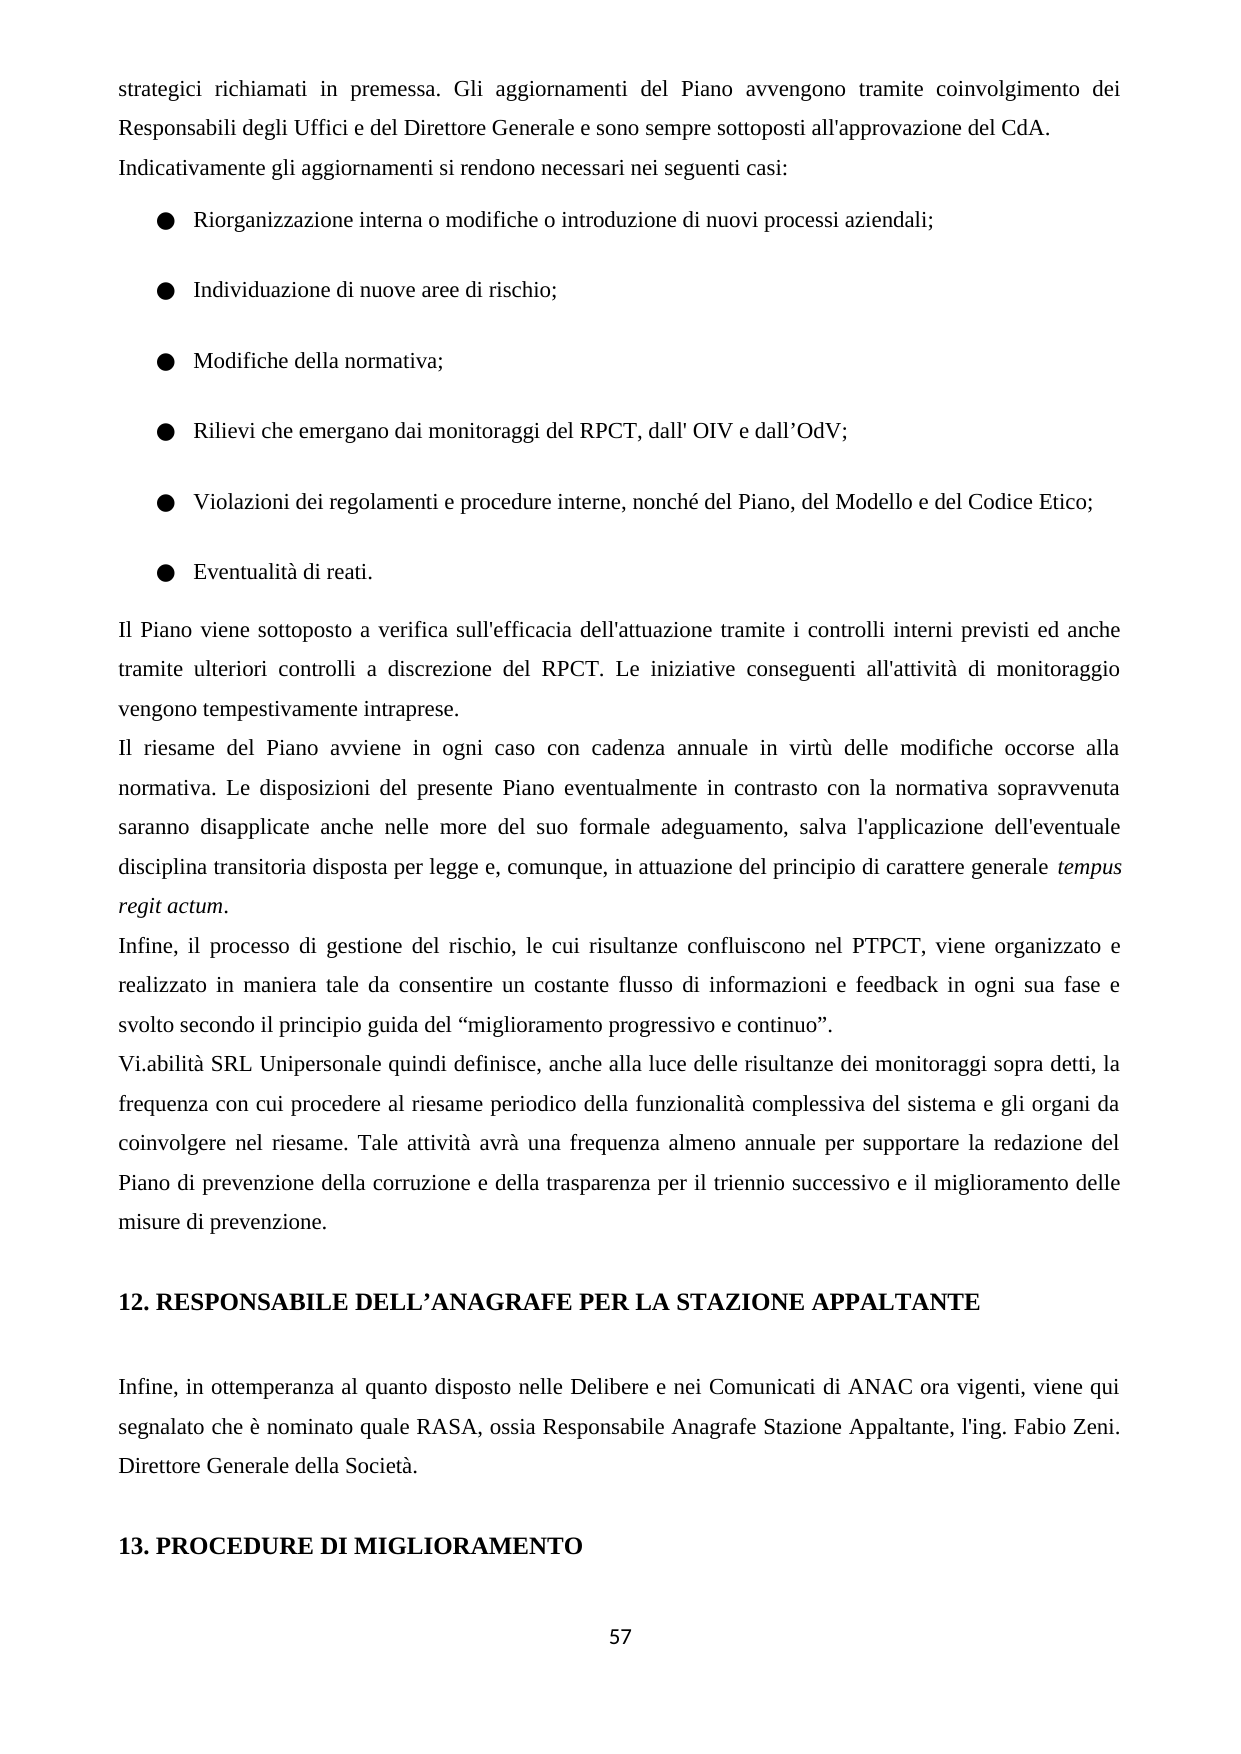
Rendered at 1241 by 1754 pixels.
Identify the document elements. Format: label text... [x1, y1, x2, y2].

text Vi.abilità SRL Unipersonale quindi definisce, anche alla luce delle risultanze dei monitoraggi sopra detti, la frequenza con cui procedere al riesame periodico della funzionalità complessiva del sistema e gli organi da coinvolgere nel riesame. Tale attività avrà una frequenza almeno annuale per supportare la redazione del Piano di prevenzione della corruzione e della trasparenza per il triennio successivo e il miglioramento delle misure di prevenzione. [118, 1050, 1122, 1234]
list Riorganizzazione interna o modifiche o introduzione di nuovi processi aziendali; [156, 193, 1122, 240]
text Infine, in ottemperanza al quanto disposto nelle Delibere e nei Comunicati di ANAC ora vigenti, viene qui segnalato che è nominato quale RASA, ossia Responsabile Anagrafe Stazione Appaltante, l'ing. Fabio Zeni. Direttore Generale della Società. [118, 1373, 1122, 1479]
text Il riesame del Piano avviene in ogni caso con cadenza annuale in virtù delle modifiche occorse alla normativa. Le disposizioni del presente Piano eventualmente in contrasto con la normativa sopravvenuta saranno disapplicate anche nelle more del suo formale adeguamento, salva l'applicazione dell'eventuale disciplina transitoria disposta per legge e, comunque, in attuazione del principio di carattere generale tempus regit actum. [118, 734, 1122, 919]
list Eventualità di reati. [156, 546, 1122, 592]
text strategici richiamati in premessa. Gli aggiornamenti del Piano avvengono tramite coinvolgimento dei Responsabili degli Uffici e del Direttore Generale e sono sempre sottoposti all'approvazione del CdA. [118, 75, 1122, 141]
text Infine, il processo di gestione del rischio, le cui risultanze confluiscono nel PTPCT, viene organizzato e realizzato in maniera tale da consentire un costante flusso di informazioni e feedback in ogni sua fase e svolto secondo il principio guida del “miglioramento progressivo e continuo”. [118, 932, 1122, 1037]
subtitle 13. PROCEDURE DI MIGLIORAMENTO [118, 1531, 1122, 1560]
list Modifiche della normativa; [156, 334, 1122, 381]
list Violazioni dei regolamenti e procedure interne, nonché del Piano, del Modello e del Codice Etico; [156, 475, 1122, 522]
text Il Piano viene sottoposto a verifica sull'efficacia dell'attuazione tramite i controlli interni previsti ed anche tramite ulteriori controlli a discrezione del RPCT. Le iniziative conseguenti all'attività di monitoraggio vengono tempestivamente intraprese. [118, 616, 1122, 721]
list Rilievi che emergano dai monitoraggi del RPCT, dall' OIV e dall’OdV; [156, 405, 1122, 452]
text Indicativamente gli aggiornamenti si rendono necessari nei seguenti casi: [118, 154, 1122, 180]
list Individuazione di nuove aree di rischio; [156, 264, 1122, 311]
subtitle 12. RESPONSABILE DELL’ANAGRAFE PER LA STAZIONE APPALTANTE [118, 1287, 1122, 1316]
